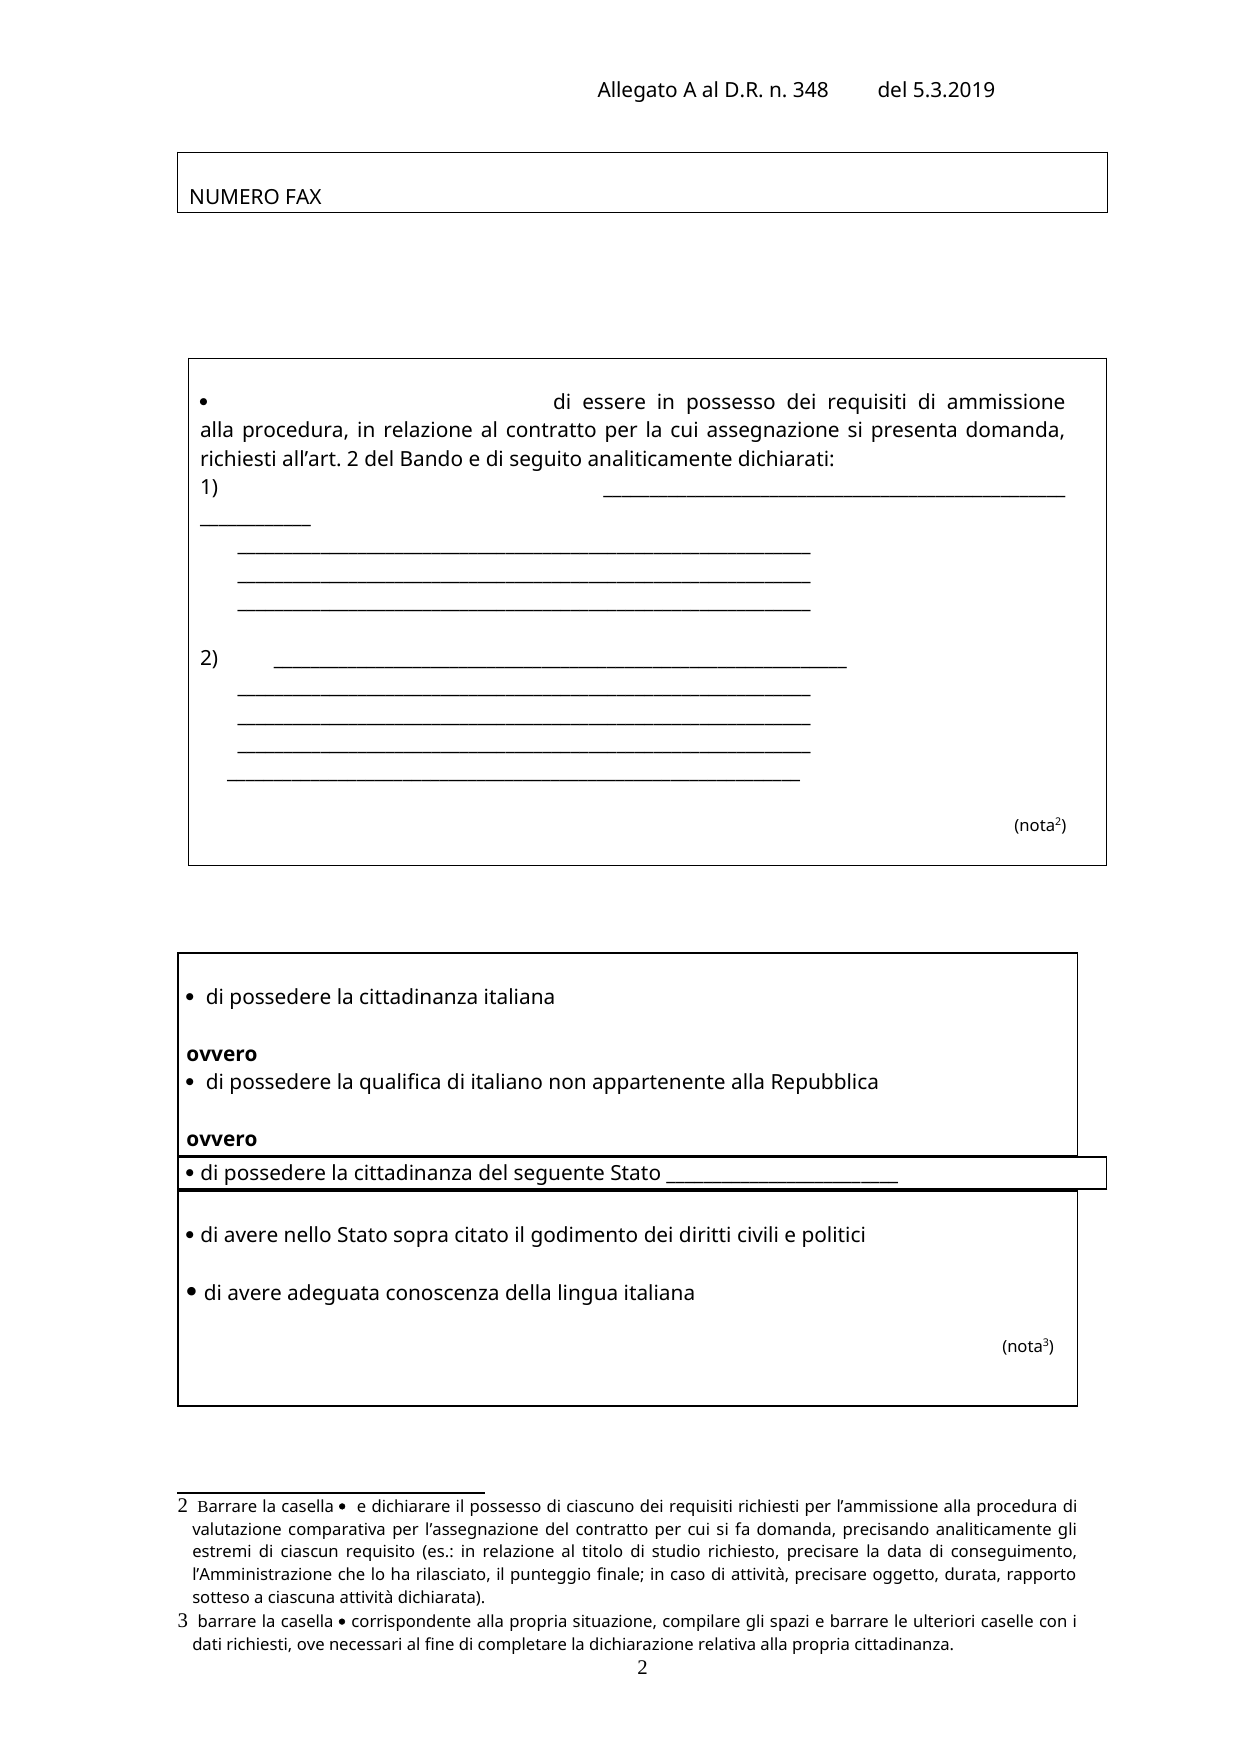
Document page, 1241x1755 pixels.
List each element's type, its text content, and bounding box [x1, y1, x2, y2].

text barrare la casella  corrispondente alla propria situazione, compilare gli spazi e barrare le ulteriori caselle con i dati richiesti, ove necessari al fine di completare la dichiarazione relativa alla propria cittadinanza. [177, 1608, 1078, 1655]
text (nota) [179, 1305, 1077, 1358]
subtitle ovvero [179, 1037, 1077, 1066]
subtitle ovvero [179, 1123, 1077, 1155]
subtitle  di avere adeguata conoscenza della lingua italiana [179, 1276, 1077, 1305]
table_header di essere in possesso dei requisiti di ammissione alla procedura, in relazione al contratto per la cui assegnazione si presenta domanda, richiesti all’art. 2 del Bando e di seguito analiticamente dichiarati: ______________________________________________________________ ______________________________________________________________ ______________________________________________________________ ______________________________________________________________ ______________________________________________________________ ______________________________________________________________ ______________________________________________________________ ______________________________________________________________ ______________________________________________________________ (nota) [189, 359, 1106, 865]
subtitle  di avere nello Stato sopra citato il godimento dei diritti civili e politici [179, 1218, 1077, 1248]
table_cell NUMERO FAX [178, 153, 1107, 212]
subtitle  di possedere la cittadinanza italiana [179, 980, 1077, 1010]
subtitle  di possedere la cittadinanza del seguente Stato _____________________­­­____ [179, 1158, 1106, 1188]
subtitle  di possedere la qualifica di italiano non appartenente alla Repubblica [179, 1066, 1077, 1096]
